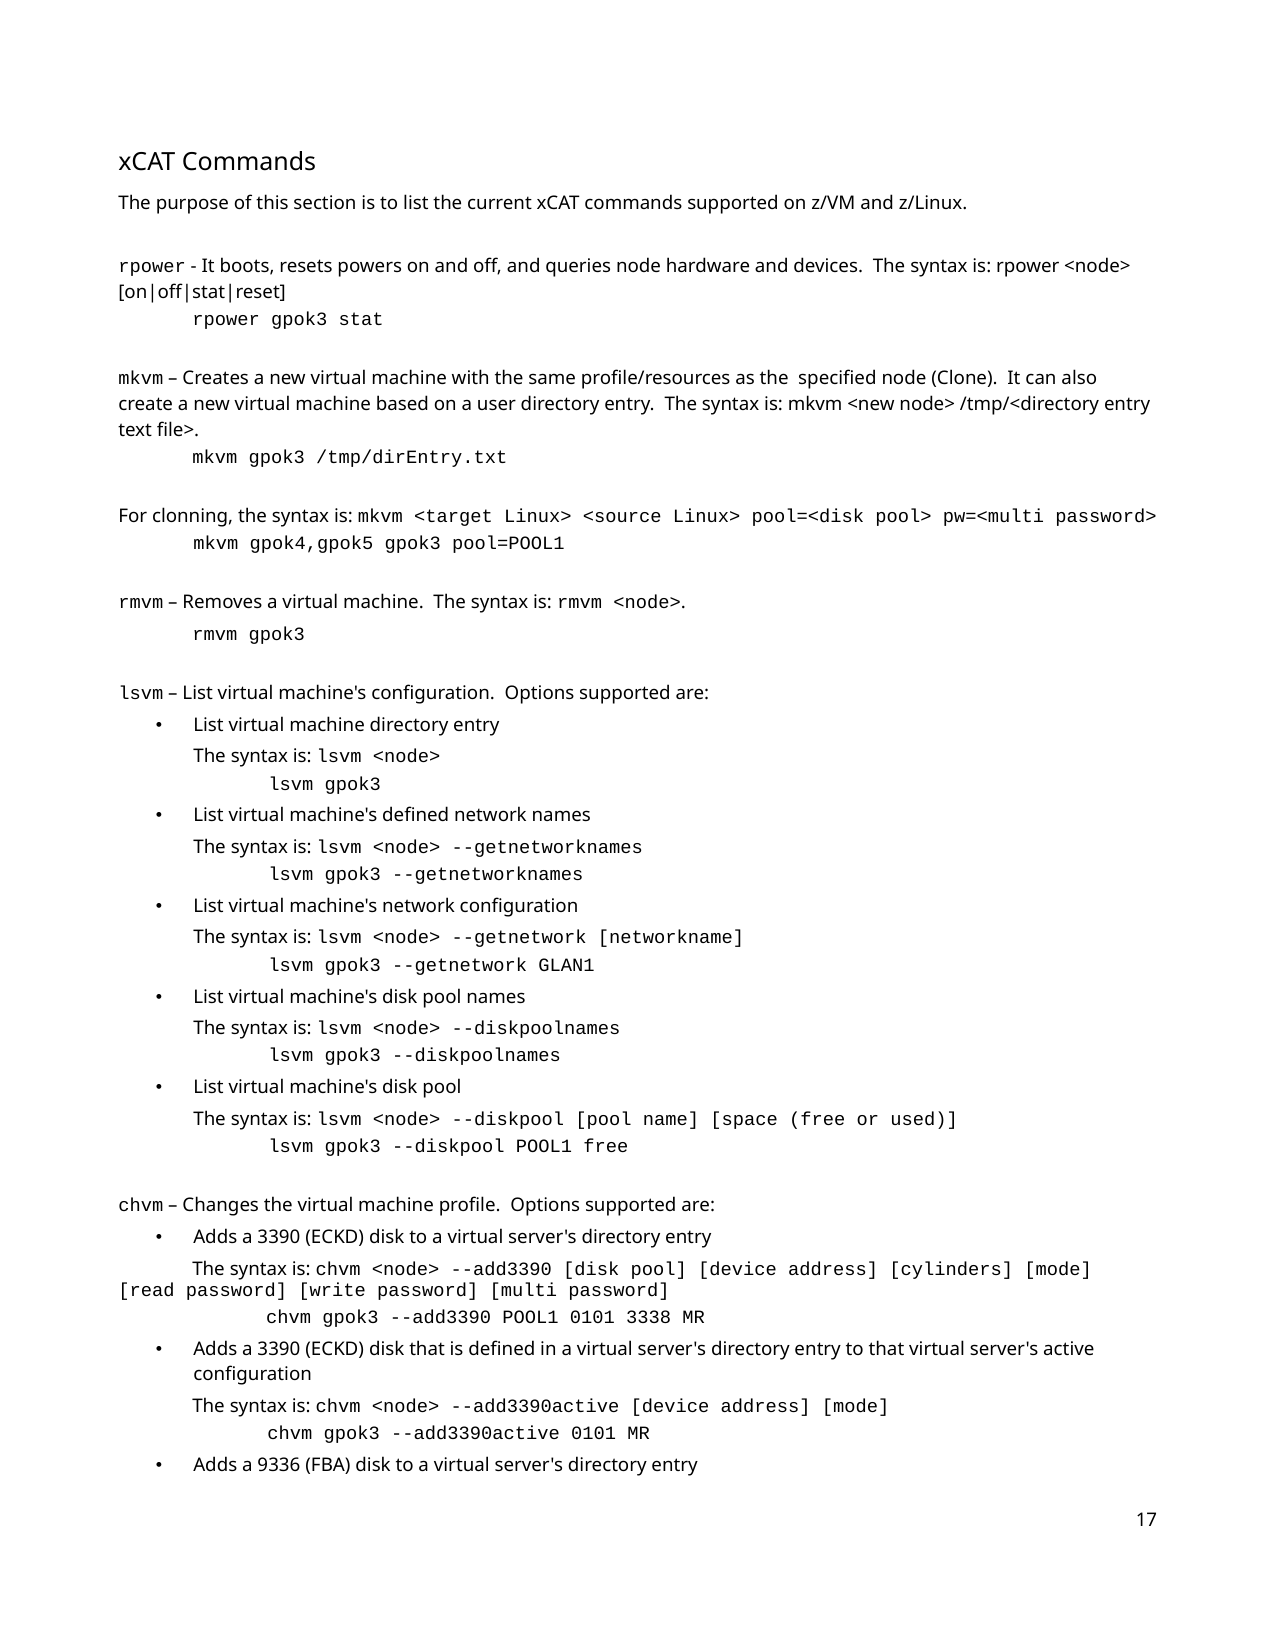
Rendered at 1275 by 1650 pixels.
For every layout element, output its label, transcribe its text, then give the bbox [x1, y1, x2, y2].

list The syntax is: lsvm <node> --diskpoolnames [156, 1014, 1157, 1040]
list lsvm gpok3 --diskpool POOL1 free [231, 1137, 1157, 1158]
subtitle xCAT Commands [118, 143, 1157, 177]
list Adds a 9336 (FBA) disk to a virtual server's directory entry [156, 1451, 1157, 1477]
text The syntax is: chvm <node> --add3390 [disk pool] [device address] [cylinders] [mode] [read password] [write password] [multi password] [118, 1255, 1157, 1302]
text rmvm gpok3 [118, 620, 1157, 646]
list lsvm gpok3 --getnetwork GLAN1 [231, 956, 1157, 977]
list List virtual machine's network configuration [156, 892, 1157, 918]
text rpower gpok3 stat [118, 310, 1157, 331]
text chvm gpok3 --add3390 POOL1 0101 3338 MR [118, 1308, 1157, 1329]
list Adds a 3390 (ECKD) disk to a virtual server's directory entry [156, 1223, 1157, 1249]
list The syntax is: lsvm <node> --getnetwork [networkname] [156, 924, 1157, 949]
list mkvm gpok4,gpok5 gpok3 pool=POOL1 [156, 534, 1157, 555]
text rmvm – Removes a virtual machine. The syntax is: rmvm <node>. [118, 588, 1157, 614]
text chvm – Changes the virtual machine profile. Options supported are: [118, 1191, 1157, 1217]
text The purpose of this section is to list the current xCAT commands supported on z/VM and z/Linux. [118, 190, 1157, 215]
list Adds a 3390 (ECKD) disk that is defined in a virtual server's directory entry to that virtual server's active configuration [156, 1335, 1157, 1386]
text mkvm – Creates a new virtual machine with the same profile/resources as the specified node (Clone). It can also create a new virtual machine based on a user directory entry. The syntax is: mkvm <new node> /tmp/<directory entry text file>. [118, 365, 1157, 441]
list chvm gpok3 --add3390active 0101 MR [156, 1424, 1157, 1445]
list lsvm gpok3 --diskpoolnames [231, 1046, 1157, 1067]
text For clonning, the syntax is: mkvm <target Linux> <source Linux> pool=<disk pool> pw=<multi password> [118, 502, 1157, 528]
list List virtual machine's defined network names [156, 802, 1157, 827]
list The syntax is: lsvm <node> [156, 743, 1157, 768]
list List virtual machine's disk pool [156, 1073, 1157, 1099]
text lsvm – List virtual machine's configuration. Options supported are: [118, 679, 1157, 705]
text The syntax is: chvm <node> --add3390active [device address] [mode] [118, 1392, 1157, 1418]
list lsvm gpok3 --getnetworknames [231, 865, 1157, 886]
list List virtual machine's disk pool names [156, 983, 1157, 1008]
text mkvm gpok3 /tmp/dirEntry.txt [118, 447, 1157, 469]
list The syntax is: lsvm <node> --diskpool [pool name] [space (free or used)] [156, 1105, 1157, 1131]
list lsvm gpok3 [231, 774, 1157, 796]
list List virtual machine directory entry [156, 711, 1157, 737]
list The syntax is: lsvm <node> --getnetworknames [156, 833, 1157, 859]
text rpower - It boots, resets powers on and off, and queries node hardware and devices. The syntax is: rpower <node> [on|off|stat|reset] [118, 253, 1157, 304]
